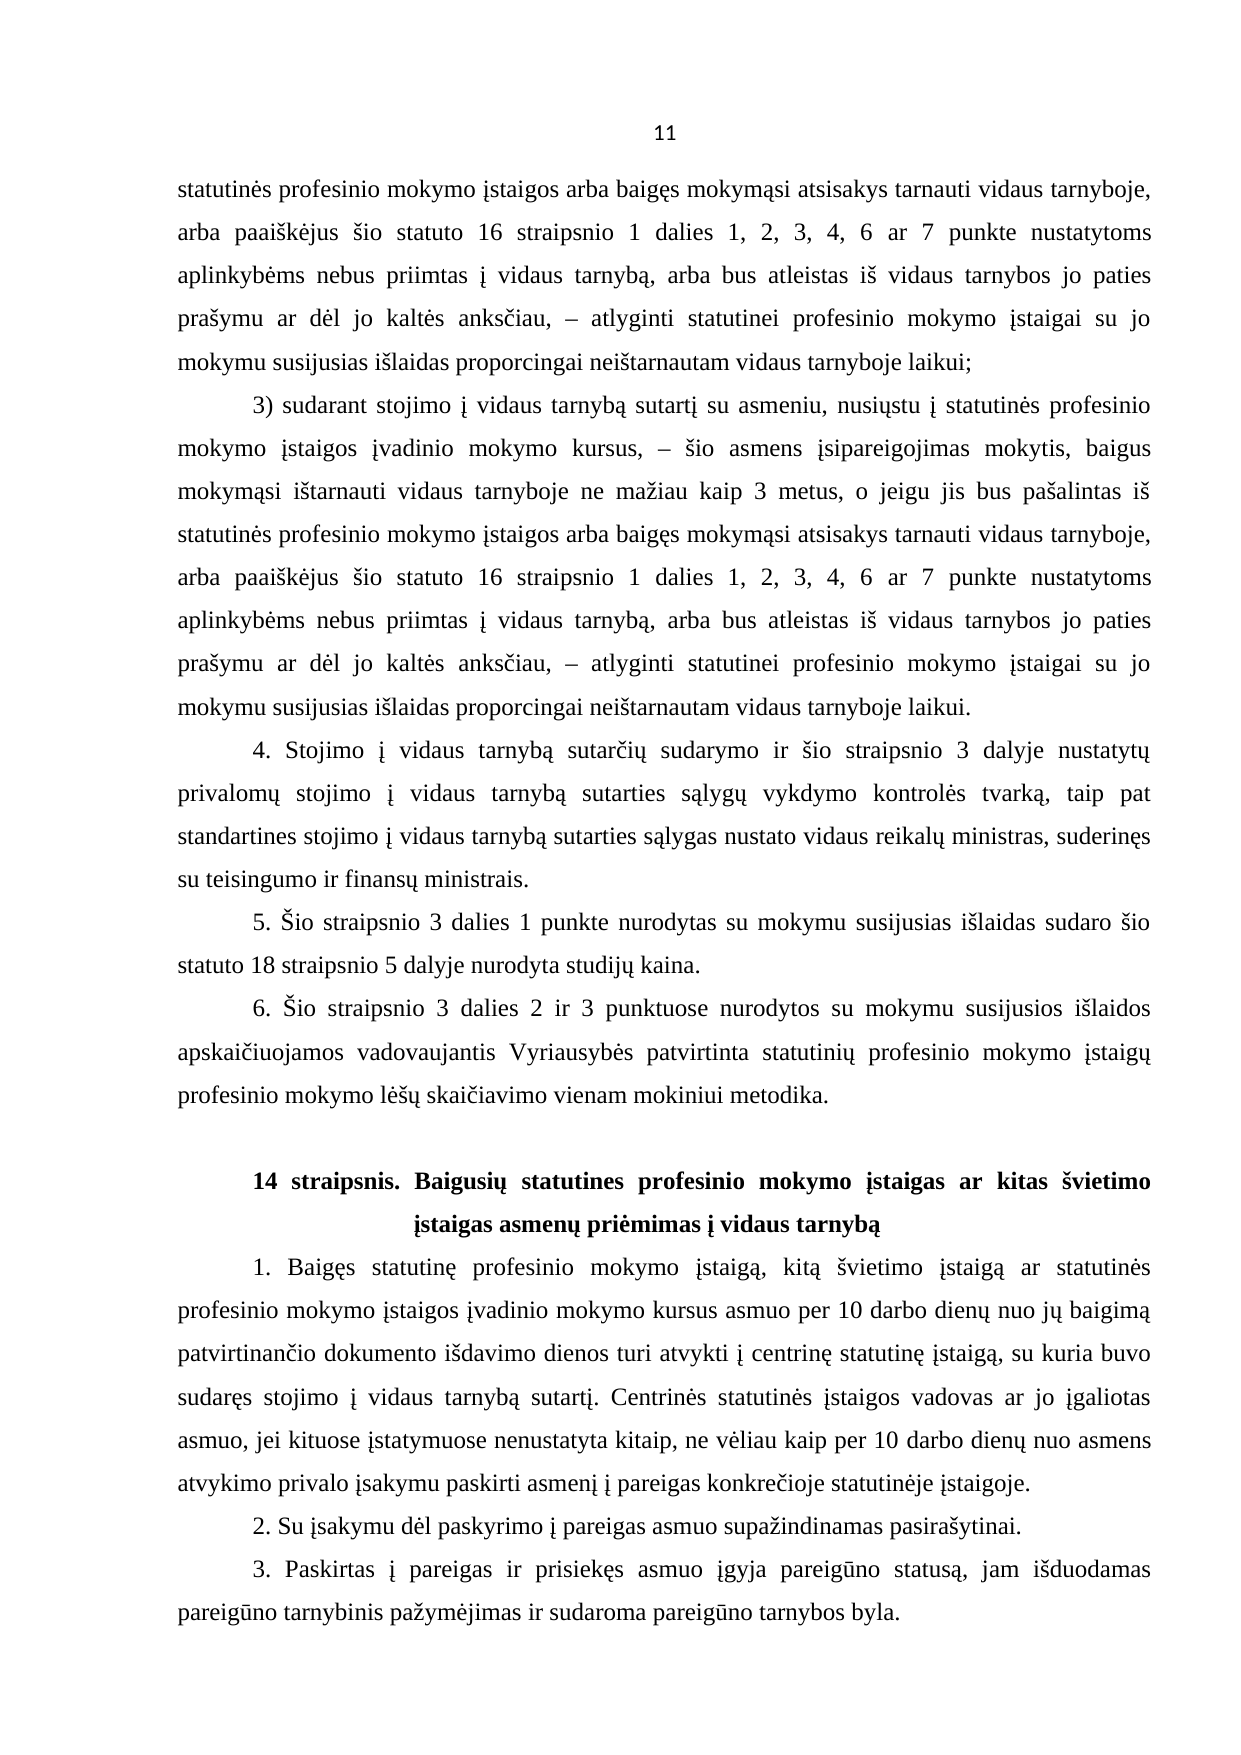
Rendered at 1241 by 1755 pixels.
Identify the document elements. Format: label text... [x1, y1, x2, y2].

text 14 straipsnis. Baigusių statutines profesinio mokymo įstaigas ar kitas švietimo įstaigas asmenų priėmimas į vidaus tarnybą [252, 1166, 1152, 1238]
text 3. Paskirtas į pareigas ir prisiekęs asmuo įgyja pareigūno statusą, jam išduodamas pareigūno tarnybinis pažymėjimas ir sudaroma pareigūno tarnybos byla. [177, 1554, 1152, 1626]
text statutinės profesinio mokymo įstaigos arba baigęs mokymąsi atsisakys tarnauti vidaus tarnyboje, arba paaiškėjus šio statuto 16 straipsnio 1 dalies 1, 2, 3, 4, 6 ar 7 punkte nustatytoms aplinkybėms nebus priimtas į vidaus tarnybą, arba bus atleistas iš vidaus tarnybos jo paties prašymu ar dėl jo kaltės anksčiau, – atlyginti statutinei profesinio mokymo įstaigai su jo mokymu susijusias išlaidas proporcingai neištarnautam vidaus tarnyboje laikui; [177, 174, 1152, 375]
text 1. Baigęs statutinę profesinio mokymo įstaigą, kitą švietimo įstaigą ar statutinės profesinio mokymo įstaigos įvadinio mokymo kursus asmuo per 10 darbo dienų nuo jų baigimą patvirtinančio dokumento išdavimo dienos turi atvykti į centrinę statutinę įstaigą, su kuria buvo sudaręs stojimo į vidaus tarnybą sutartį. Centrinės statutinės įstaigos vadovas ar jo įgaliotas asmuo, jei kituose įstatymuose nenustatyta kitaip, ne vėliau kaip per 10 darbo dienų nuo asmens atvykimo privalo įsakymu paskirti asmenį į pareigas konkrečioje statutinėje įstaigoje. [177, 1252, 1152, 1497]
text 4. Stojimo į vidaus tarnybą sutarčių sudarymo ir šio straipsnio 3 dalyje nustatytų privalomų stojimo į vidaus tarnybą sutarties sąlygų vykdymo kontrolės tvarką, taip pat standartines stojimo į vidaus tarnybą sutarties sąlygas nustato vidaus reikalų ministras, suderinęs su teisingumo ir finansų ministrais. [177, 735, 1152, 893]
text 5. Šio straipsnio 3 dalies 1 punkte nurodytas su mokymu susijusias išlaidas sudaro šio statuto 18 straipsnio 5 dalyje nurodyta studijų kaina. [177, 907, 1152, 979]
text 6. Šio straipsnio 3 dalies 2 ir 3 punktuose nurodytos su mokymu susijusios išlaidos apskaičiuojamos vadovaujantis Vyriausybės patvirtinta statutinių profesinio mokymo įstaigų profesinio mokymo lėšų skaičiavimo vienam mokiniui metodika. [177, 993, 1152, 1108]
text 3) sudarant stojimo į vidaus tarnybą sutartį su asmeniu, nusiųstu į statutinės profesinio mokymo įstaigos įvadinio mokymo kursus, – šio asmens įsipareigojimas mokytis, baigus mokymąsi ištarnauti vidaus tarnyboje ne mažiau kaip 3 metus, o jeigu jis bus pašalintas iš statutinės profesinio mokymo įstaigos arba baigęs mokymąsi atsisakys tarnauti vidaus tarnyboje, arba paaiškėjus šio statuto 16 straipsnio 1 dalies 1, 2, 3, 4, 6 ar 7 punkte nustatytoms aplinkybėms nebus priimtas į vidaus tarnybą, arba bus atleistas iš vidaus tarnybos jo paties prašymu ar dėl jo kaltės anksčiau, – atlyginti statutinei profesinio mokymo įstaigai su jo mokymu susijusias išlaidas proporcingai neištarnautam vidaus tarnyboje laikui. [177, 390, 1152, 720]
text 2. Su įsakymu dėl paskyrimo į pareigas asmuo supažindinamas pasirašytinai. [177, 1511, 1152, 1540]
